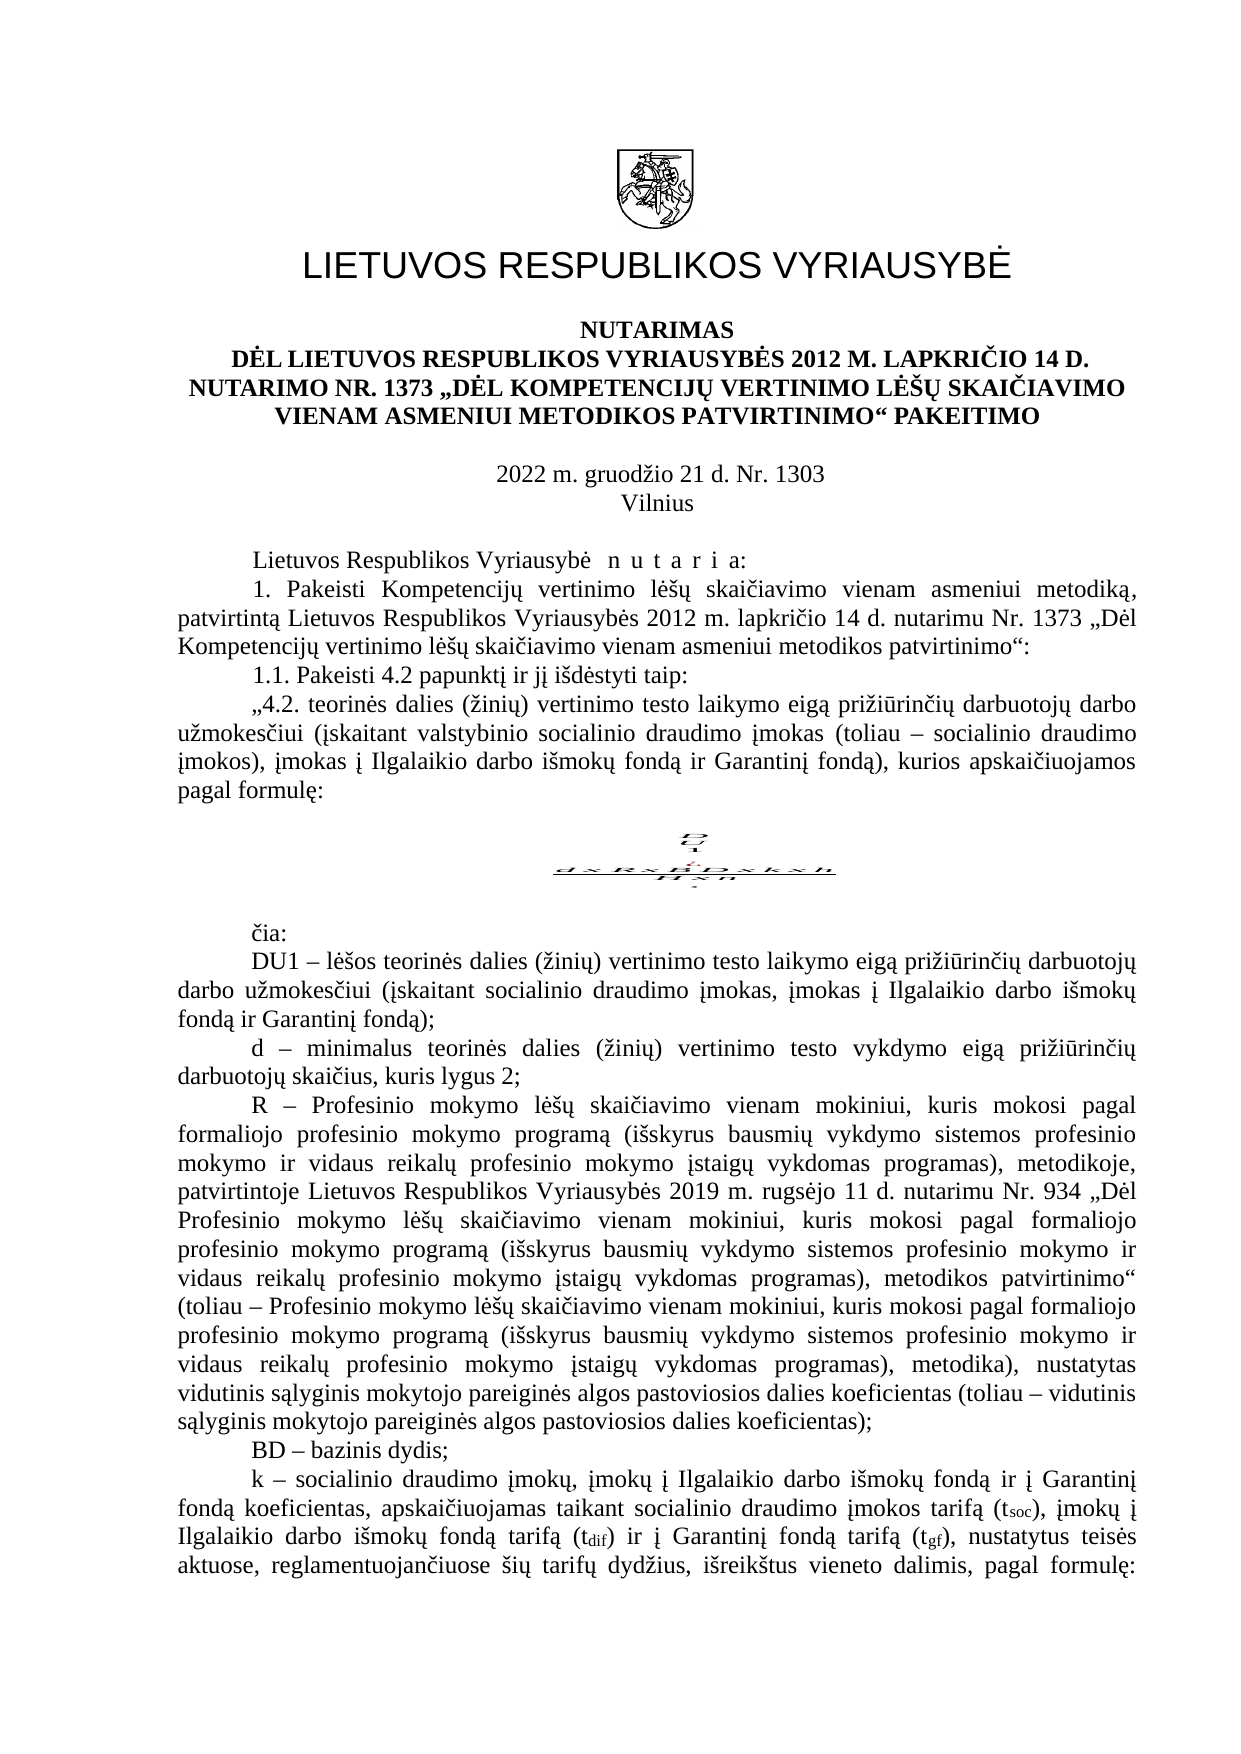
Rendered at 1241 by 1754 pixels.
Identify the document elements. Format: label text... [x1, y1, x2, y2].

text 1.1. Pakeisti 4.2 papunktį ir jį išdėstyti taip: [177, 660, 1137, 689]
text DU1 – lėšos teorinės dalies (žinių) vertinimo testo laikymo eigą prižiūrinčių darbuotojų darbo užmokesčiui (įskaitant socialinio draudimo įmokas, įmokas į Ilgalaikio darbo išmokų fondą ir Garantinį fondą); [177, 946, 1137, 1033]
text R – Profesinio mokymo lėšų skaičiavimo vienam mokiniui, kuris mokosi pagal formaliojo profesinio mokymo programą (išskyrus bausmių vykdymo sistemos profesinio mokymo ir vidaus reikalų profesinio mokymo įstaigų vykdomas programas), metodikoje, patvirtintoje Lietuvos Respublikos Vyriausybės 2019 m. rugsėjo 11 d. nutarimu Nr. 934 „Dėl Profesinio mokymo lėšų skaičiavimo vienam mokiniui, kuris mokosi pagal formaliojo profesinio mokymo programą (išskyrus bausmių vykdymo sistemos profesinio mokymo ir vidaus reikalų profesinio mokymo įstaigų vykdomas programas), metodikos patvirtinimo“ (toliau – Profesinio mokymo lėšų skaičiavimo vienam mokiniui, kuris mokosi pagal formaliojo profesinio mokymo programą (išskyrus bausmių vykdymo sistemos profesinio mokymo ir vidaus reikalų profesinio mokymo įstaigų vykdomas programas), metodika), nustatytas vidutinis sąlyginis mokytojo pareiginės algos pastoviosios dalies koeficientas (toliau – vidutinis sąlyginis mokytojo pareiginės algos pastoviosios dalies koeficientas); [177, 1090, 1137, 1435]
text Lietuvos Respublikos Vyriausybė [177, 243, 1137, 286]
text DĖL LIETUVOS RESPUBLIKOS VYRIAUSYBĖS 2012 M. LAPKRIČIO 14 D. NUTARIMO NR. 1373 „Dėl KOMPETENCIJŲ VERTINIMO LĖŠŲ SKAIČIAVIMO VIENAM ASMENIUI METODIKOS PATVIRTINIMO“ PAKEITIMO [177, 344, 1137, 430]
text 1. Pakeisti Kompetencijų vertinimo lėšų skaičiavimo vienam asmeniui metodiką, patvirtintą Lietuvos Respublikos Vyriausybės 2012 m. lapkričio 14 d. nutarimu Nr. 1373 „Dėl Kompetencijų vertinimo lėšų skaičiavimo vienam asmeniui metodikos patvirtinimo“: [177, 574, 1137, 660]
text 2022 m. gruodžio 21 d. Nr. 1303 [177, 459, 1137, 488]
text nutarimas [177, 315, 1137, 344]
text Vilnius [177, 488, 1137, 516]
text BD – bazinis dydis; [177, 1435, 1137, 1464]
text k – socialinio draudimo įmokų, įmokų į Ilgalaikio darbo išmokų fondą ir į Garantinį fondą koeficientas, apskaičiuojamas taikant socialinio draudimo įmokos tarifą (tsoc), įmokų į Ilgalaikio darbo išmokų fondą tarifą (tdif) ir į Garantinį fondą tarifą (tgf), nustatytus teisės aktuose, reglamentuojančiuose šių tarifų dydžius, išreikštus vieneto dalimis, pagal formulę: [177, 1464, 1137, 1579]
text „4.2. teorinės dalies (žinių) vertinimo testo laikymo eigą prižiūrinčių darbuotojų darbo užmokesčiui (įskaitant valstybinio socialinio draudimo įmokas (toliau – socialinio draudimo įmokos), įmokas į Ilgalaikio darbo išmokų fondą ir Garantinį fondą), kurios apskaičiuojamos pagal formulę: [177, 689, 1137, 804]
text d – minimalus teorinės dalies (žinių) vertinimo testo vykdymo eigą prižiūrinčių darbuotojų skaičius, kuris lygus 2; [177, 1033, 1137, 1090]
text Lietuvos Respublikos Vyriausybė nutaria: [177, 545, 1137, 574]
text čia: [177, 918, 1137, 946]
